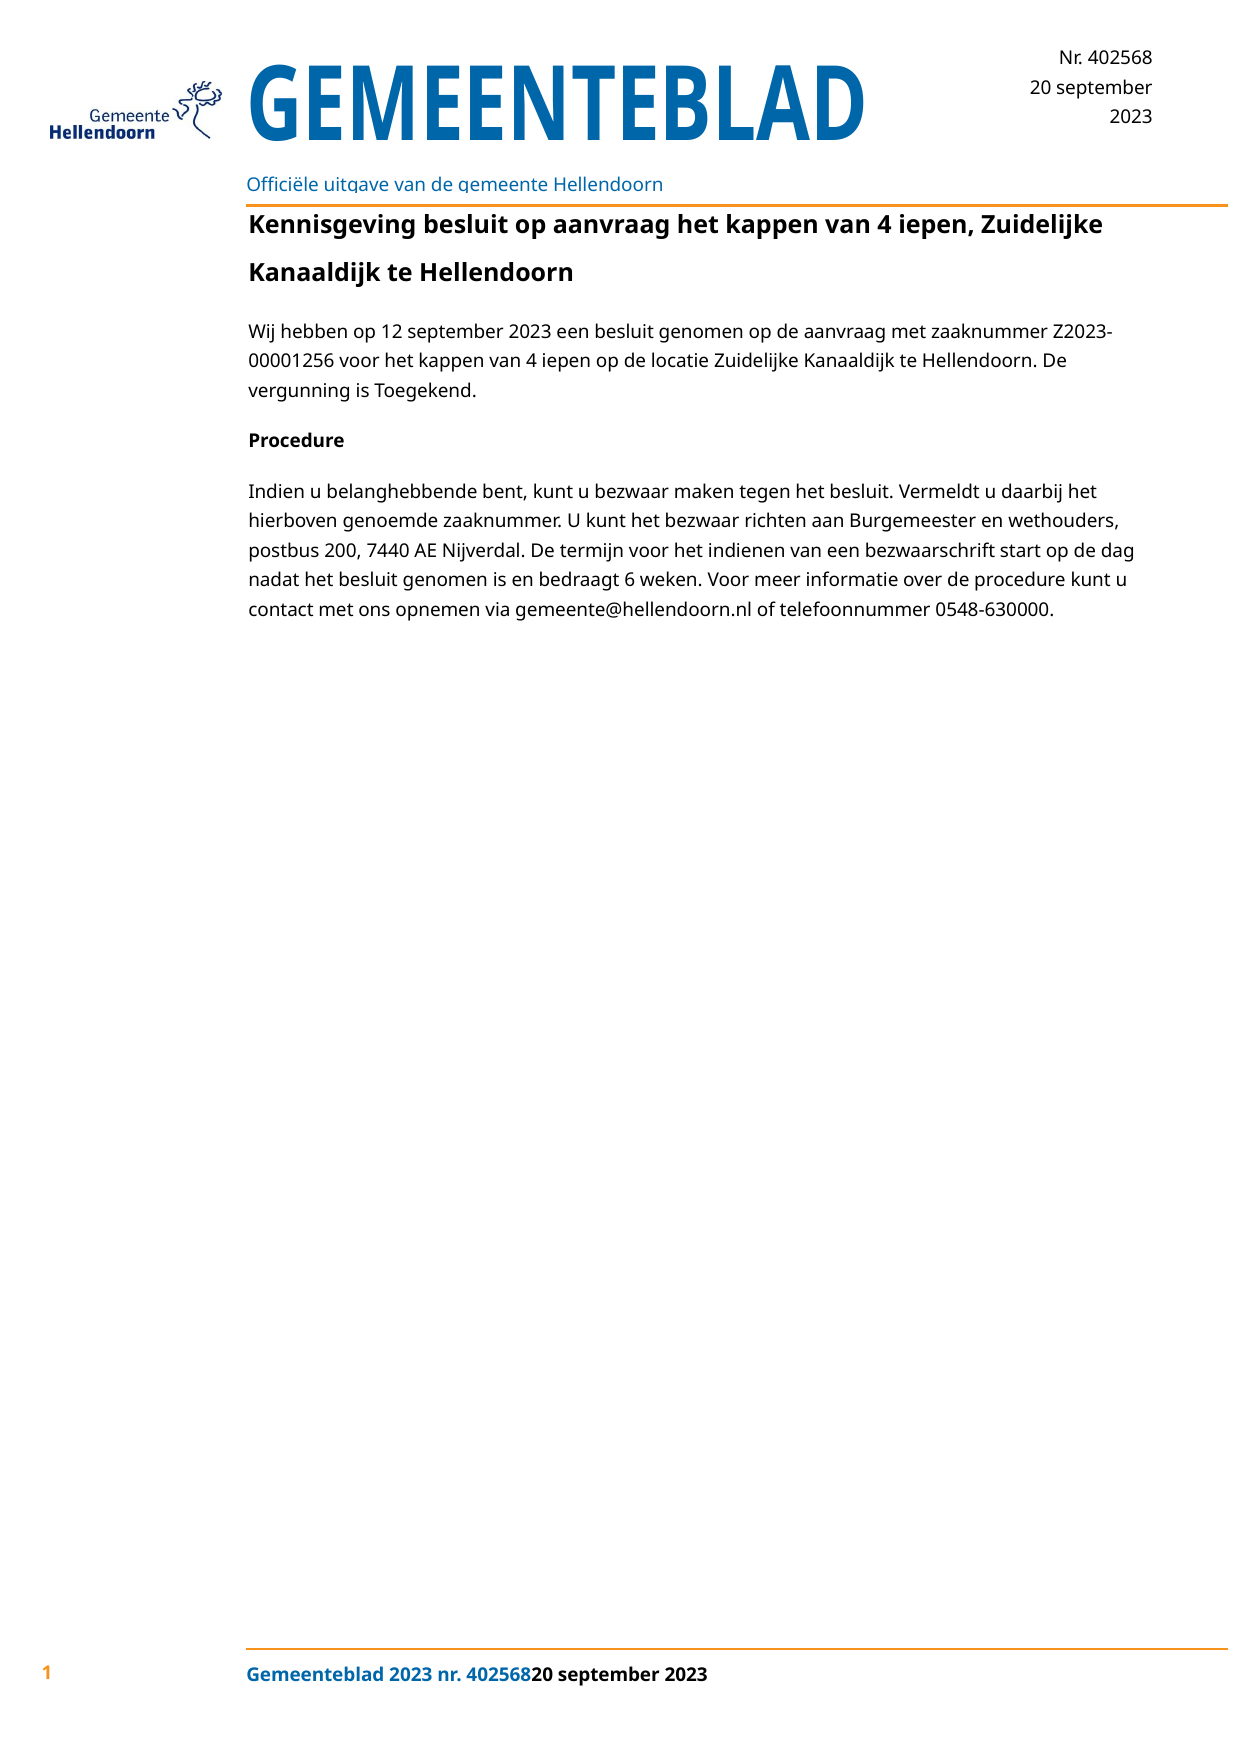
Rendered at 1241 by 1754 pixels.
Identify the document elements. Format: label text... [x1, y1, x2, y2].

text Indien u belanghebbende bent, kunt u bezwaar maken tegen het besluit. Vermeldt u daarbij het hierboven genoemde zaaknummer. U kunt het bezwaar richten aan Burgemeester en wethouders, postbus 200, 7440 AE Nijverdal. De termijn voor het indienen van een bezwaarschrift start op de dag nadat het besluit genomen is en bedraagt 6 weken. Voor meer informatie over de procedure kunt u contact met ons opnemen via gemeente@hellendoorn.nl of telefoonnummer 0548-630000. [248, 478, 1152, 622]
text Wij hebben op 12 september 2023 een besluit genomen op de aanvraag met zaaknummer Z2023-00001256 voor het kappen van 4 iepen op de locatie Zuidelijke Kanaaldijk te Hellendoorn. De vergunning is Toegekend. [248, 318, 1152, 403]
text Kennisgeving besluit op aanvraag het kappen van 4 iepen, Zuidelijke Kanaaldijk te Hellendoorn [248, 207, 1152, 288]
picture [41, 47, 231, 172]
text Procedure [248, 427, 1152, 453]
